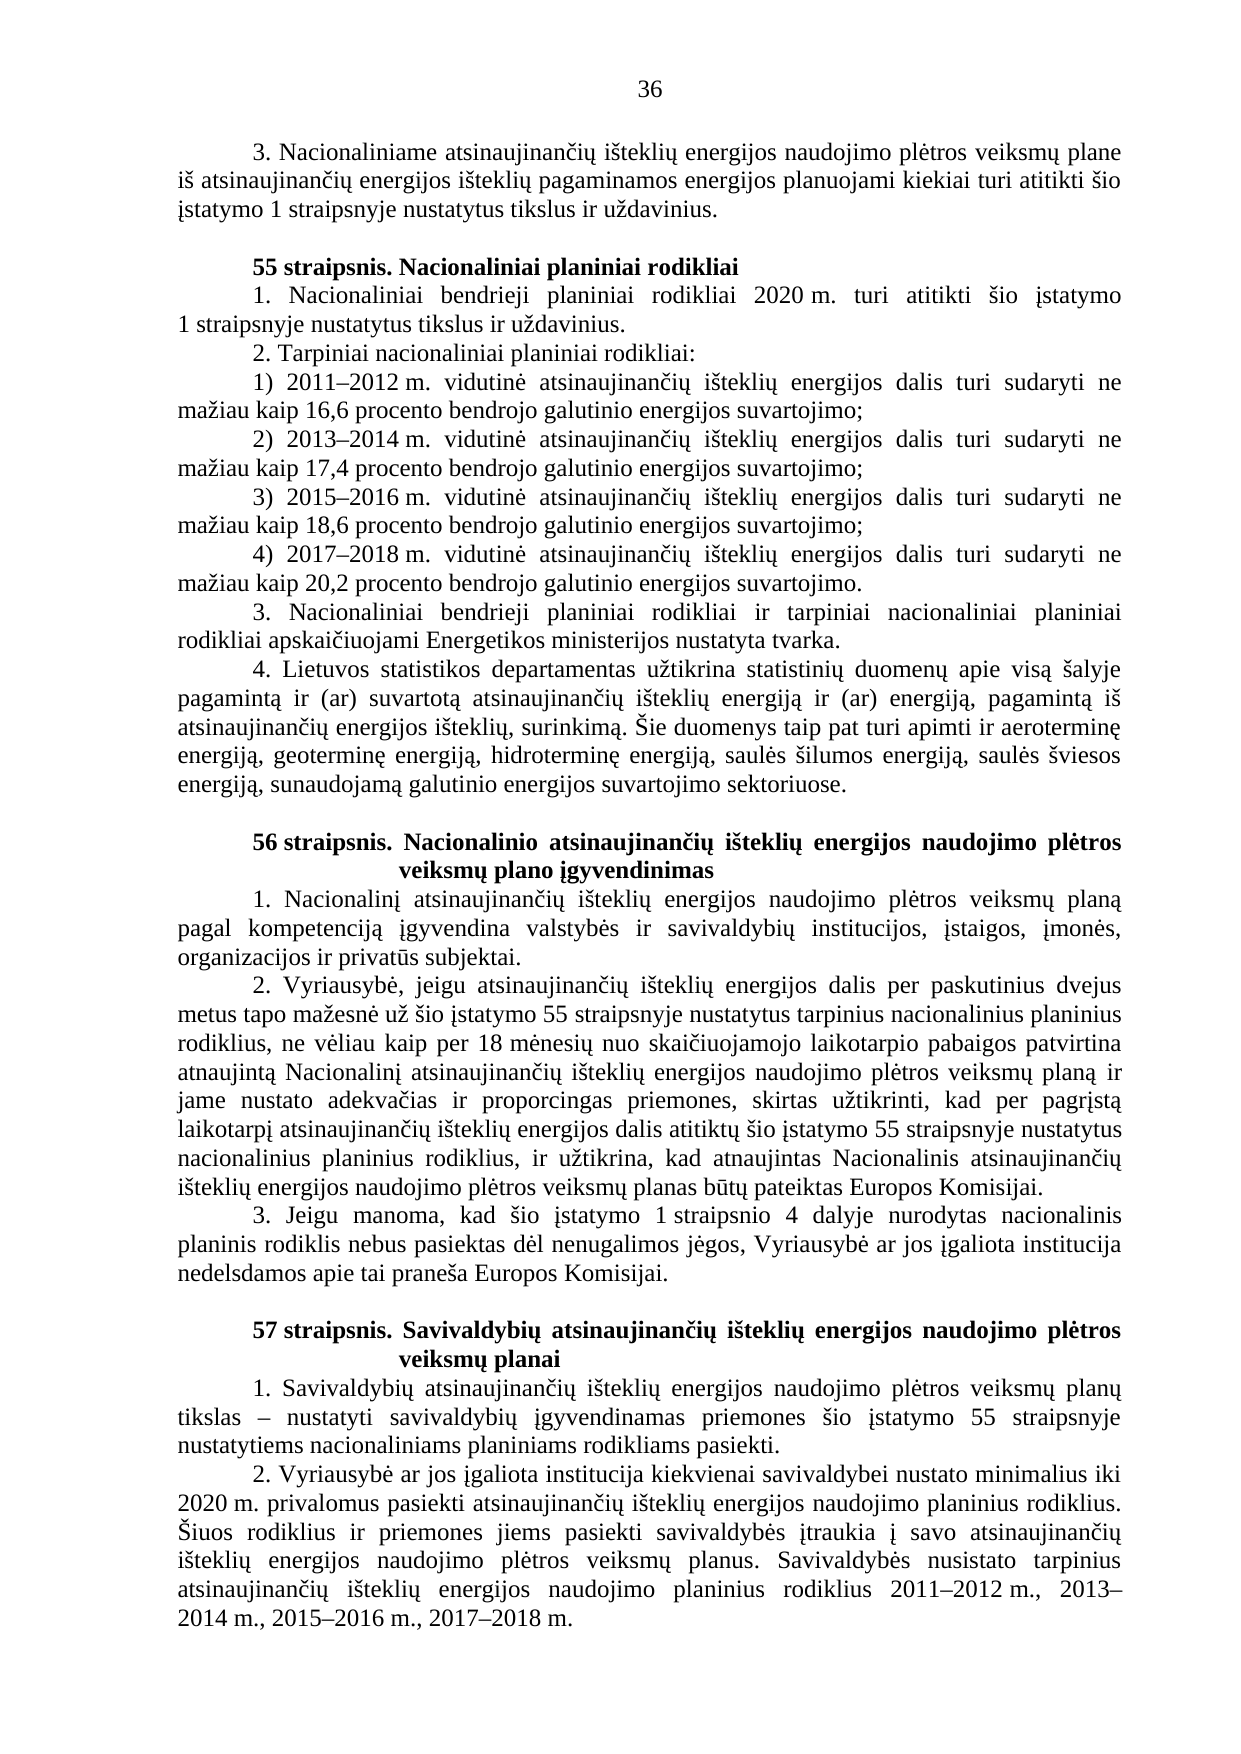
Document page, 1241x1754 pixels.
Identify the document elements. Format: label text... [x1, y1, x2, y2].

text 4. Lietuvos statistikos departamentas užtikrina statistinių duomenų apie visą šalyje pagamintą ir (ar) suvartotą atsinaujinančių išteklių energiją ir (ar) energiją, pagamintą iš atsinaujinančių energijos išteklių, surinkimą. Šie duomenys taip pat turi apimti ir aeroterminę energiją, geoterminę energiją, hidroterminę energiją, saulės šilumos energiją, saulės šviesos energiją, sunaudojamą galutinio energijos suvartojimo sektoriuose. [177, 654, 1122, 798]
text 2. Vyriausybė ar jos įgaliota institucija kiekvienai savivaldybei nustato minimalius iki 2020 m. privalomus pasiekti atsinaujinančių išteklių energijos naudojimo planinius rodiklius. Šiuos rodiklius ir priemones jiems pasiekti savivaldybės įtraukia į savo atsinaujinančių išteklių energijos naudojimo plėtros veiksmų planus. Savivaldybės nusistato tarpinius atsinaujinančių išteklių energijos naudojimo planinius rodiklius 2011–2012 m., 2013–2014 m., 2015–2016 m., 2017–2018 m. [177, 1459, 1122, 1632]
text 1. Nacionalinį atsinaujinančių išteklių energijos naudojimo plėtros veiksmų planą pagal kompetenciją įgyvendina valstybės ir savivaldybių institucijos, įstaigos, įmonės, organizacijos ir privatūs subjektai. [177, 884, 1122, 970]
text 57 straipsnis. Savivaldybių atsinaujinančių išteklių energijos naudojimo plėtros veiksmų planai [252, 1315, 1122, 1373]
text 3. Nacionaliniai bendrieji planiniai rodikliai ir tarpiniai nacionaliniai planiniai rodikliai apskaičiuojami Energetikos ministerijos nustatyta tvarka. [177, 597, 1122, 654]
text 2. Vyriausybė, jeigu atsinaujinančių išteklių energijos dalis per paskutinius dvejus metus tapo mažesnė už šio įstatymo 55 straipsnyje nustatytus tarpinius nacionalinius planinius rodiklius, ne vėliau kaip per 18 mėnesių nuo skaičiuojamojo laikotarpio pabaigos patvirtina atnaujintą Nacionalinį atsinaujinančių išteklių energijos naudojimo plėtros veiksmų planą ir jame nustato adekvačias ir proporcingas priemones, skirtas užtikrinti, kad per pagrįstą laikotarpį atsinaujinančių išteklių energijos dalis atitiktų šio įstatymo 55 straipsnyje nustatytus nacionalinius planinius rodiklius, ir užtikrina, kad atnaujintas Nacionalinis atsinaujinančių išteklių energijos naudojimo plėtros veiksmų planas būtų pateiktas Europos Komisijai. [177, 970, 1122, 1200]
text 3. Nacionaliniame atsinaujinančių išteklių energijos naudojimo plėtros veiksmų plane iš atsinaujinančių energijos išteklių pagaminamos energijos planuojami kiekiai turi atitikti šio įstatymo 1 straipsnyje nustatytus tikslus ir uždavinius. [177, 137, 1122, 223]
text 1. Savivaldybių atsinaujinančių išteklių energijos naudojimo plėtros veiksmų planų tikslas – nustatyti savivaldybių įgyvendinamas priemones šio įstatymo 55 straipsnyje nustatytiems nacionaliniams planiniams rodikliams pasiekti. [177, 1373, 1122, 1459]
text 2. Tarpiniai nacionaliniai planiniai rodikliai: [177, 338, 1122, 367]
text 1. Nacionaliniai bendrieji planiniai rodikliai 2020 m. turi atitikti šio įstatymo 1 straipsnyje nustatytus tikslus ir uždavinius. [177, 280, 1122, 338]
text 2) 2013–2014 m. vidutinė atsinaujinančių išteklių energijos dalis turi sudaryti ne mažiau kaip 17,4 procento bendrojo galutinio energijos suvartojimo; [177, 424, 1122, 482]
text 55 straipsnis. Nacionaliniai planiniai rodikliai [177, 252, 1122, 280]
text 1) 2011–2012 m. vidutinė atsinaujinančių išteklių energijos dalis turi sudaryti ne mažiau kaip 16,6 procento bendrojo galutinio energijos suvartojimo; [177, 367, 1122, 424]
text 3. Jeigu manoma, kad šio įstatymo 1 straipsnio 4 dalyje nurodytas nacionalinis planinis rodiklis nebus pasiektas dėl nenugalimos jėgos, Vyriausybė ar jos įgaliota institucija nedelsdamos apie tai praneša Europos Komisijai. [177, 1200, 1122, 1287]
text 4) 2017–2018 m. vidutinė atsinaujinančių išteklių energijos dalis turi sudaryti ne mažiau kaip 20,2 procento bendrojo galutinio energijos suvartojimo. [177, 539, 1122, 597]
text 56 straipsnis. Nacionalinio atsinaujinančių išteklių energijos naudojimo plėtros veiksmų plano įgyvendinimas [252, 827, 1122, 884]
text 3) 2015–2016 m. vidutinė atsinaujinančių išteklių energijos dalis turi sudaryti ne mažiau kaip 18,6 procento bendrojo galutinio energijos suvartojimo; [177, 482, 1122, 539]
